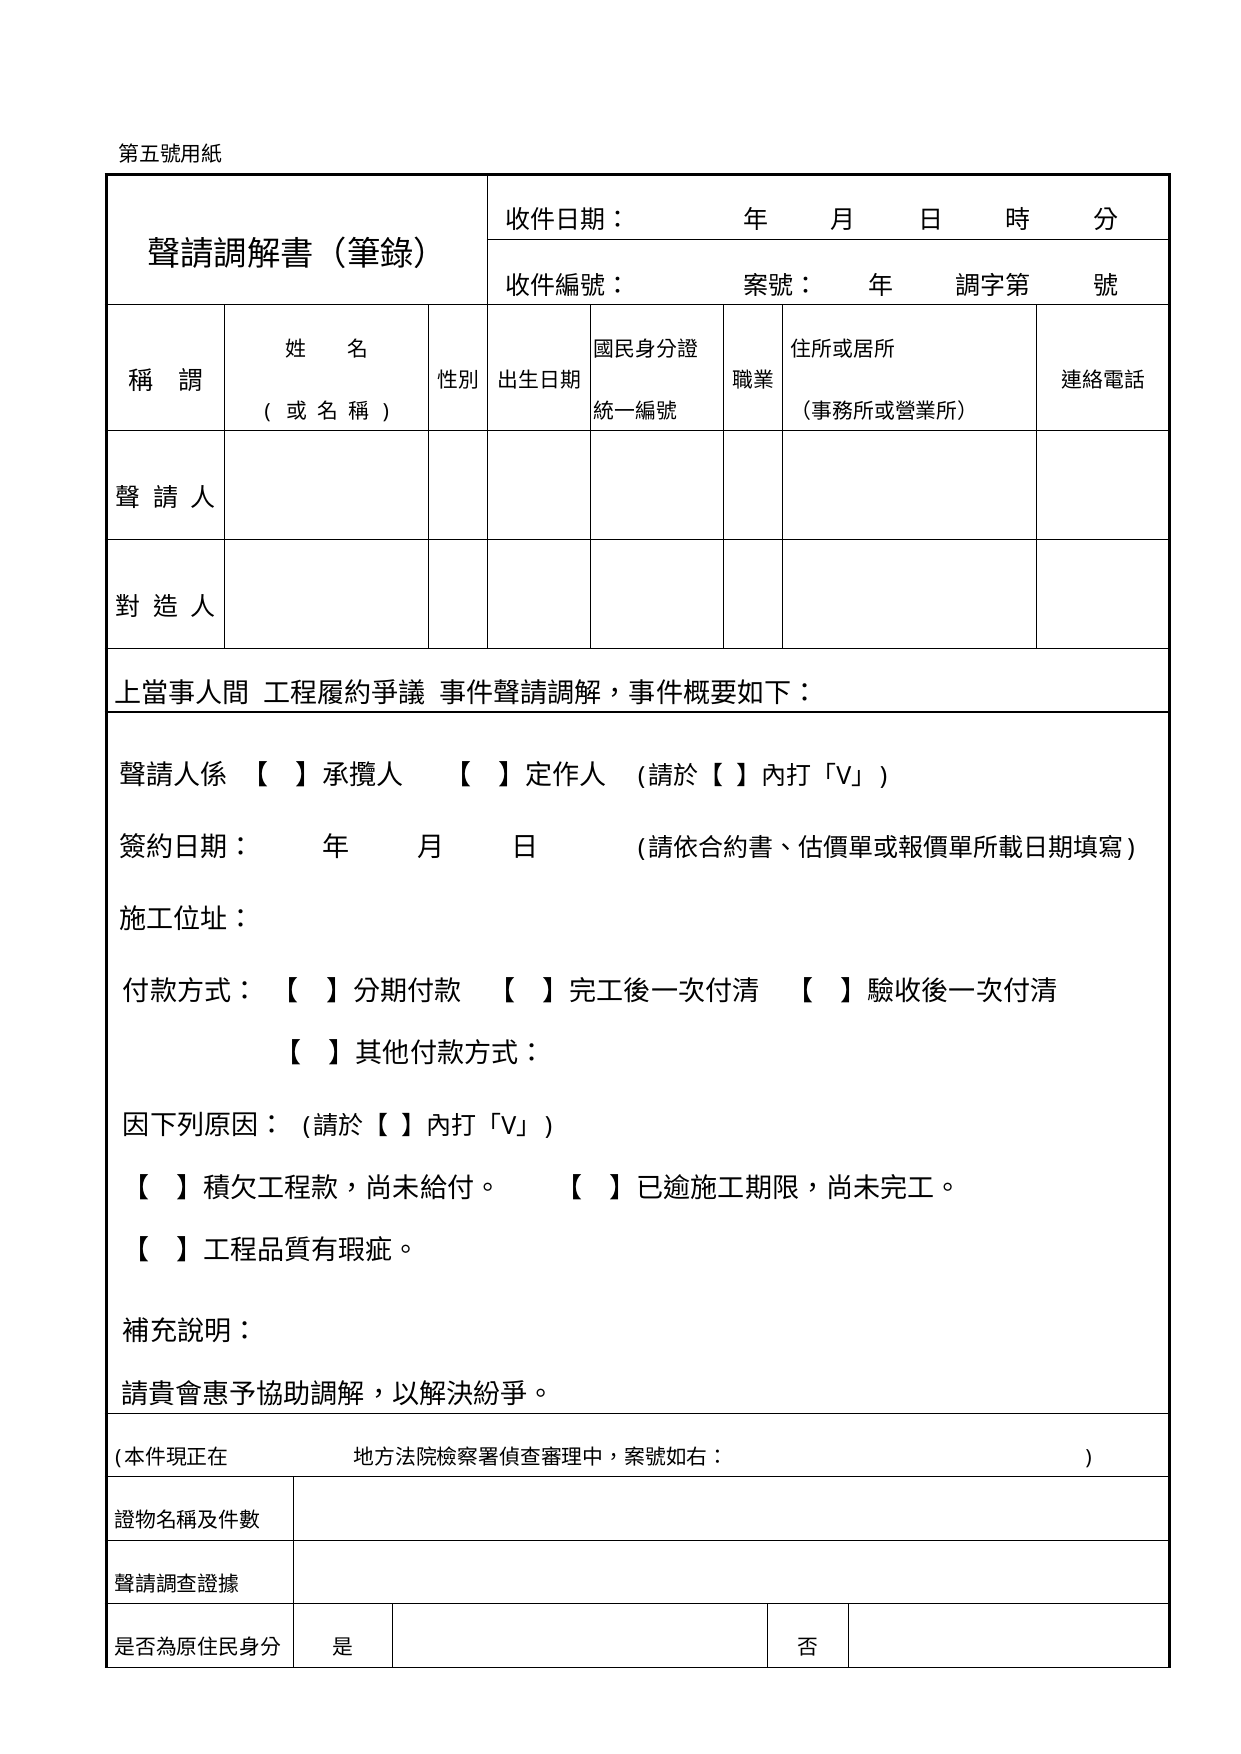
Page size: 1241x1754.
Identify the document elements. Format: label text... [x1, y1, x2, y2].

table_cell [1037, 431, 1168, 539]
table_cell 對 造 人 [108, 540, 224, 648]
table_header 收件日期： 年 月 日 時 分 [488, 176, 1168, 239]
table_cell 上當事人間 工程履約爭議 事件聲請調解，事件概要如下： [108, 649, 1168, 711]
table_cell 國民身分證 統一編號 [591, 305, 723, 430]
text 第五號用紙 [118, 111, 1152, 173]
table_cell [393, 1604, 767, 1667]
table_cell 連絡電話 [1037, 305, 1168, 430]
table_cell 是 [294, 1604, 392, 1667]
table_cell 住所或居所 （事務所或營業所） [783, 305, 1036, 430]
table_cell 聲請調查證據 [108, 1541, 293, 1603]
table_cell 是否為原住民身分 [108, 1604, 293, 1667]
table_cell [783, 431, 1036, 539]
table_cell 聲請人係 【 】承攬人 【 】定作人 (請於【 】內打「V」) 簽約日期： 年 月 日 (請依合約書、估價單或報價單所載日期填寫) 施工位址： 付款方式： 【 】分期付款 【 】完工後一次付清 【 】驗收後一次付清 【 】其他付款方式： 因下列原因： (請於【 】內打「V」) 【 】積欠工程款，尚未給付。 【 】已逾施工期限，尚未完工。 【 】工程品質有瑕疵。 補充說明： 請貴會惠予協助調解，以解決紛爭。 [108, 713, 1168, 1412]
table_cell [724, 540, 782, 648]
table_cell [488, 540, 590, 648]
table_cell 姓 名 ( 或 名 稱 ) [225, 305, 428, 430]
table_cell [294, 1477, 1168, 1539]
table_cell 稱 謂 [108, 305, 224, 430]
table_cell [1037, 540, 1168, 648]
table_cell 證物名稱及件數 [108, 1477, 293, 1539]
table_cell [294, 1541, 1168, 1603]
table_cell [429, 431, 487, 539]
table_cell (本件現正在 地方法院檢察署偵查審理中，案號如右： ) [108, 1414, 1168, 1476]
table_cell [488, 431, 590, 539]
table_cell 收件編號： 案號： 年 調字第 號 [488, 240, 1168, 304]
table_cell [225, 540, 428, 648]
table_cell [429, 540, 487, 648]
table_cell [225, 431, 428, 539]
table_cell [591, 540, 723, 648]
table_cell 性別 [429, 305, 487, 430]
table_cell [783, 540, 1036, 648]
table_cell [591, 431, 723, 539]
table_cell [724, 431, 782, 539]
table_header 聲請調解書（筆錄） [108, 176, 487, 304]
table_cell 否 [768, 1604, 848, 1667]
table_cell 聲 請 人 [108, 431, 224, 539]
table_cell 出生日期 [488, 305, 590, 430]
table_cell [849, 1604, 1168, 1667]
table_cell 職業 [724, 305, 782, 430]
